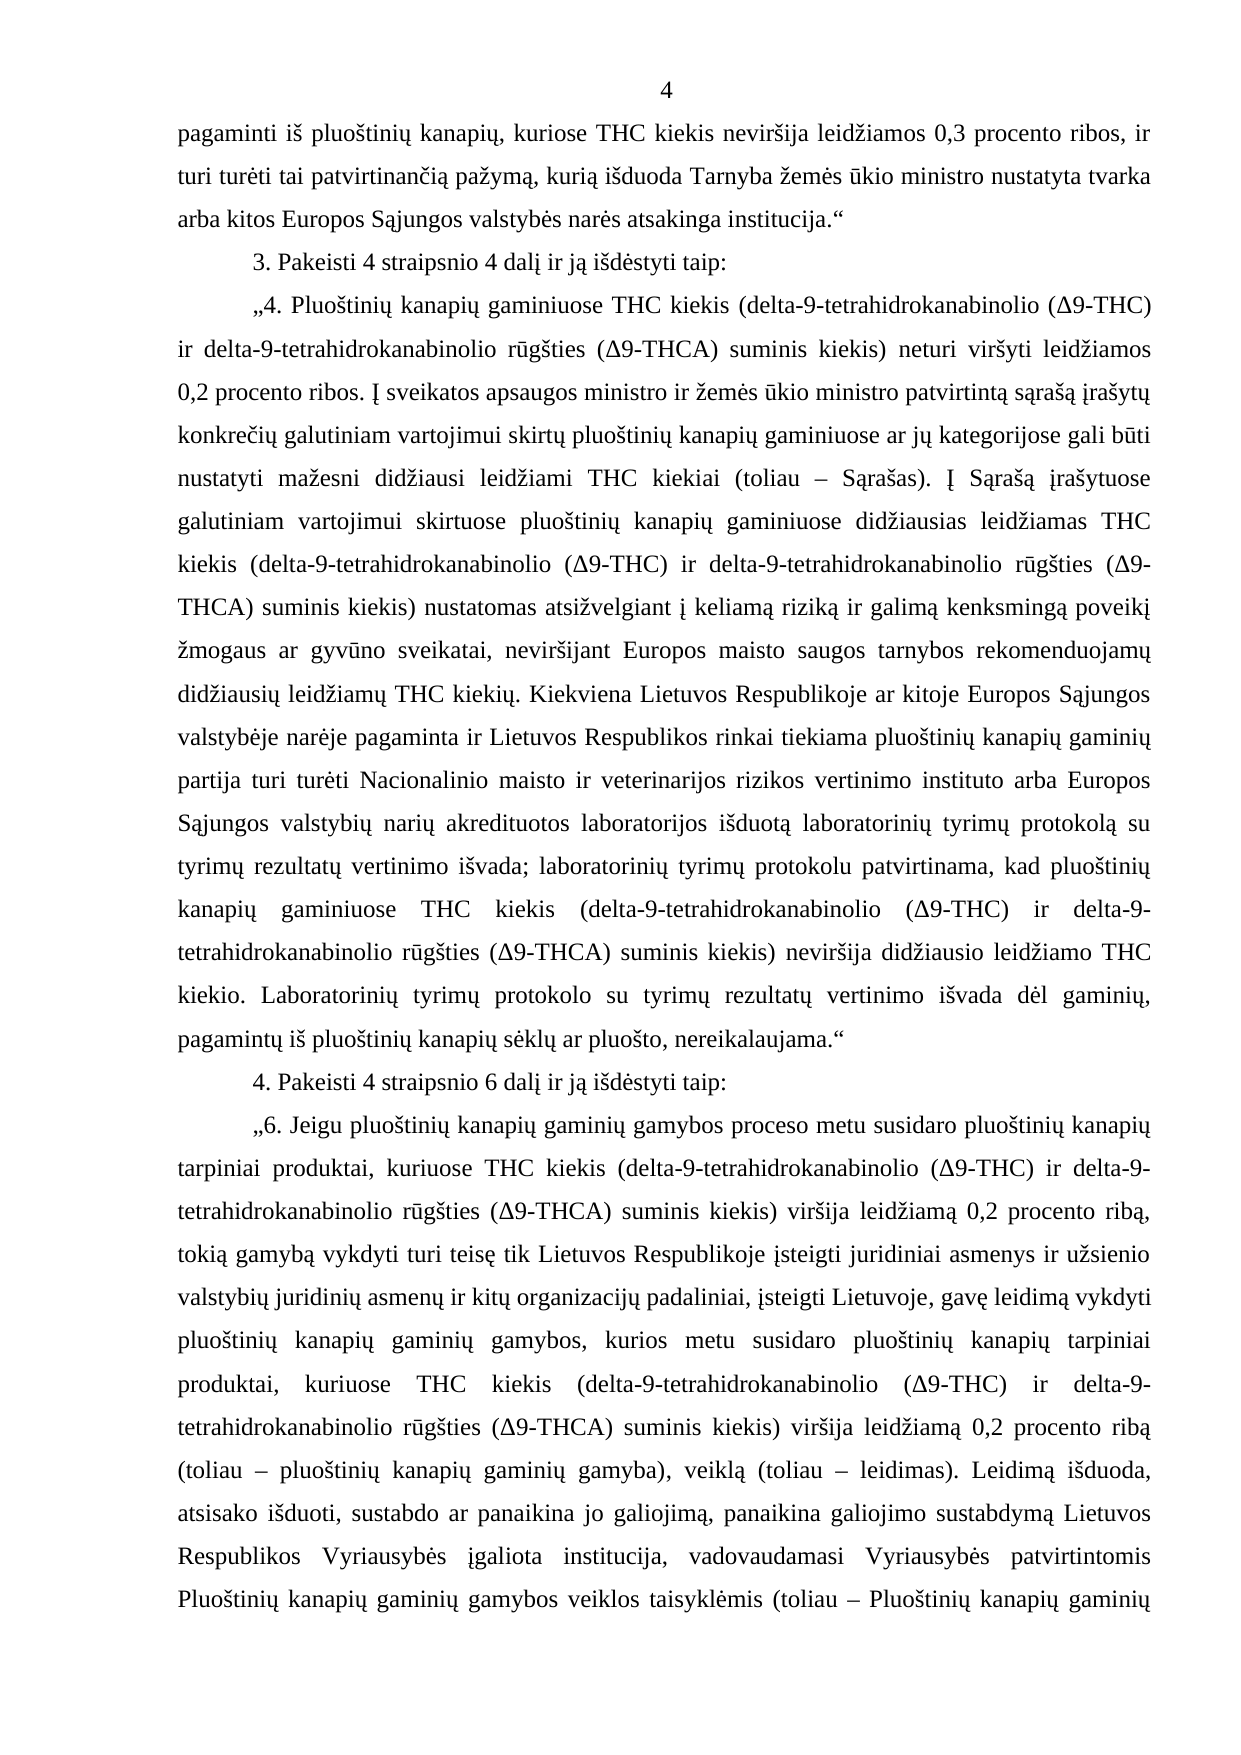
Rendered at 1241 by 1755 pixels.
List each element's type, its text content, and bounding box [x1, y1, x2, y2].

text 4. Pakeisti 4 straipsnio 6 dalį ir ją išdėstyti taip: [177, 1067, 1152, 1096]
text 3. Pakeisti 4 straipsnio 4 dalį ir ją išdėstyti taip: [177, 247, 1152, 276]
text „4. Pluoštinių kanapių gaminiuose THC kiekis (delta-9-tetrahidrokanabinolio (Δ9-THC) ir delta-9-tetrahidrokanabinolio rūgšties (Δ9-THCA) suminis kiekis) neturi viršyti leidžiamos 0,2 procento ribos. Į sveikatos apsaugos ministro ir žemės ūkio ministro patvirtintą sąrašą įrašytų konkrečių galutiniam vartojimui skirtų pluoštinių kanapių gaminiuose ar jų kategorijose gali būti nustatyti mažesni didžiausi leidžiami THC kiekiai (toliau – Sąrašas). Į Sąrašą įrašytuose galutiniam vartojimui skirtuose pluoštinių kanapių gaminiuose didžiausias leidžiamas THC kiekis (delta-9-tetrahidrokanabinolio (Δ9-THC) ir delta-9-tetrahidrokanabinolio rūgšties (Δ9-THCA) suminis kiekis) nustatomas atsižvelgiant į keliamą riziką ir galimą kenksmingą poveikį žmogaus ar gyvūno sveikatai, neviršijant Europos maisto saugos tarnybos rekomenduojamų didžiausių leidžiamų THC kiekių. Kiekviena Lietuvos Respublikoje ar kitoje Europos Sąjungos valstybėje narėje pagaminta ir Lietuvos Respublikos rinkai tiekiama pluoštinių kanapių gaminių partija turi turėti Nacionalinio maisto ir veterinarijos rizikos vertinimo instituto arba Europos Sąjungos valstybių narių akredituotos laboratorijos išduotą laboratorinių tyrimų protokolą su tyrimų rezultatų vertinimo išvada; laboratorinių tyrimų protokolu patvirtinama, kad pluoštinių kanapių gaminiuose THC kiekis (delta-9-tetrahidrokanabinolio (Δ9-THC) ir delta-9-tetrahidrokanabinolio rūgšties (Δ9-THCA) suminis kiekis) neviršija didžiausio leidžiamo THC kiekio. Laboratorinių tyrimų protokolo su tyrimų rezultatų vertinimo išvada dėl gaminių, pagamintų iš pluoštinių kanapių sėklų ar pluošto, nereikalaujama.“ [177, 291, 1152, 1052]
text pagaminti iš pluoštinių kanapių, kuriose THC kiekis neviršija leidžiamos 0,3 procento ribos, ir turi turėti tai patvirtinančią pažymą, kurią išduoda Tarnyba žemės ūkio ministro nustatyta tvarka arba kitos Europos Sąjungos valstybės narės atsakinga institucija.“ [177, 118, 1152, 233]
text „6. Jeigu pluoštinių kanapių gaminių gamybos proceso metu susidaro pluoštinių kanapių tarpiniai produktai, kuriuose THC kiekis (delta-9-tetrahidrokanabinolio (Δ9-THC) ir delta-9-tetrahidrokanabinolio rūgšties (Δ9-THCA) suminis kiekis) viršija leidžiamą 0,2 procento ribą, tokią gamybą vykdyti turi teisę tik Lietuvos Respublikoje įsteigti juridiniai asmenys ir užsienio valstybių juridinių asmenų ir kitų organizacijų padaliniai, įsteigti Lietuvoje, gavę leidimą vykdyti pluoštinių kanapių gaminių gamybos, kurios metu susidaro pluoštinių kanapių tarpiniai produktai, kuriuose THC kiekis (delta-9-tetrahidrokanabinolio (Δ9-THC) ir delta-9-tetrahidrokanabinolio rūgšties (Δ9-THCA) suminis kiekis) viršija leidžiamą 0,2 procento ribą (toliau – pluoštinių kanapių gaminių gamyba), veiklą (toliau – leidimas). Leidimą išduoda, atsisako išduoti, sustabdo ar panaikina jo galiojimą, panaikina galiojimo sustabdymą Lietuvos Respublikos Vyriausybės įgaliota institucija, vadovaudamasi Vyriausybės patvirtintomis Pluoštinių kanapių gaminių gamybos veiklos taisyklėmis (toliau – Pluoštinių kanapių gaminių [177, 1110, 1152, 1613]
